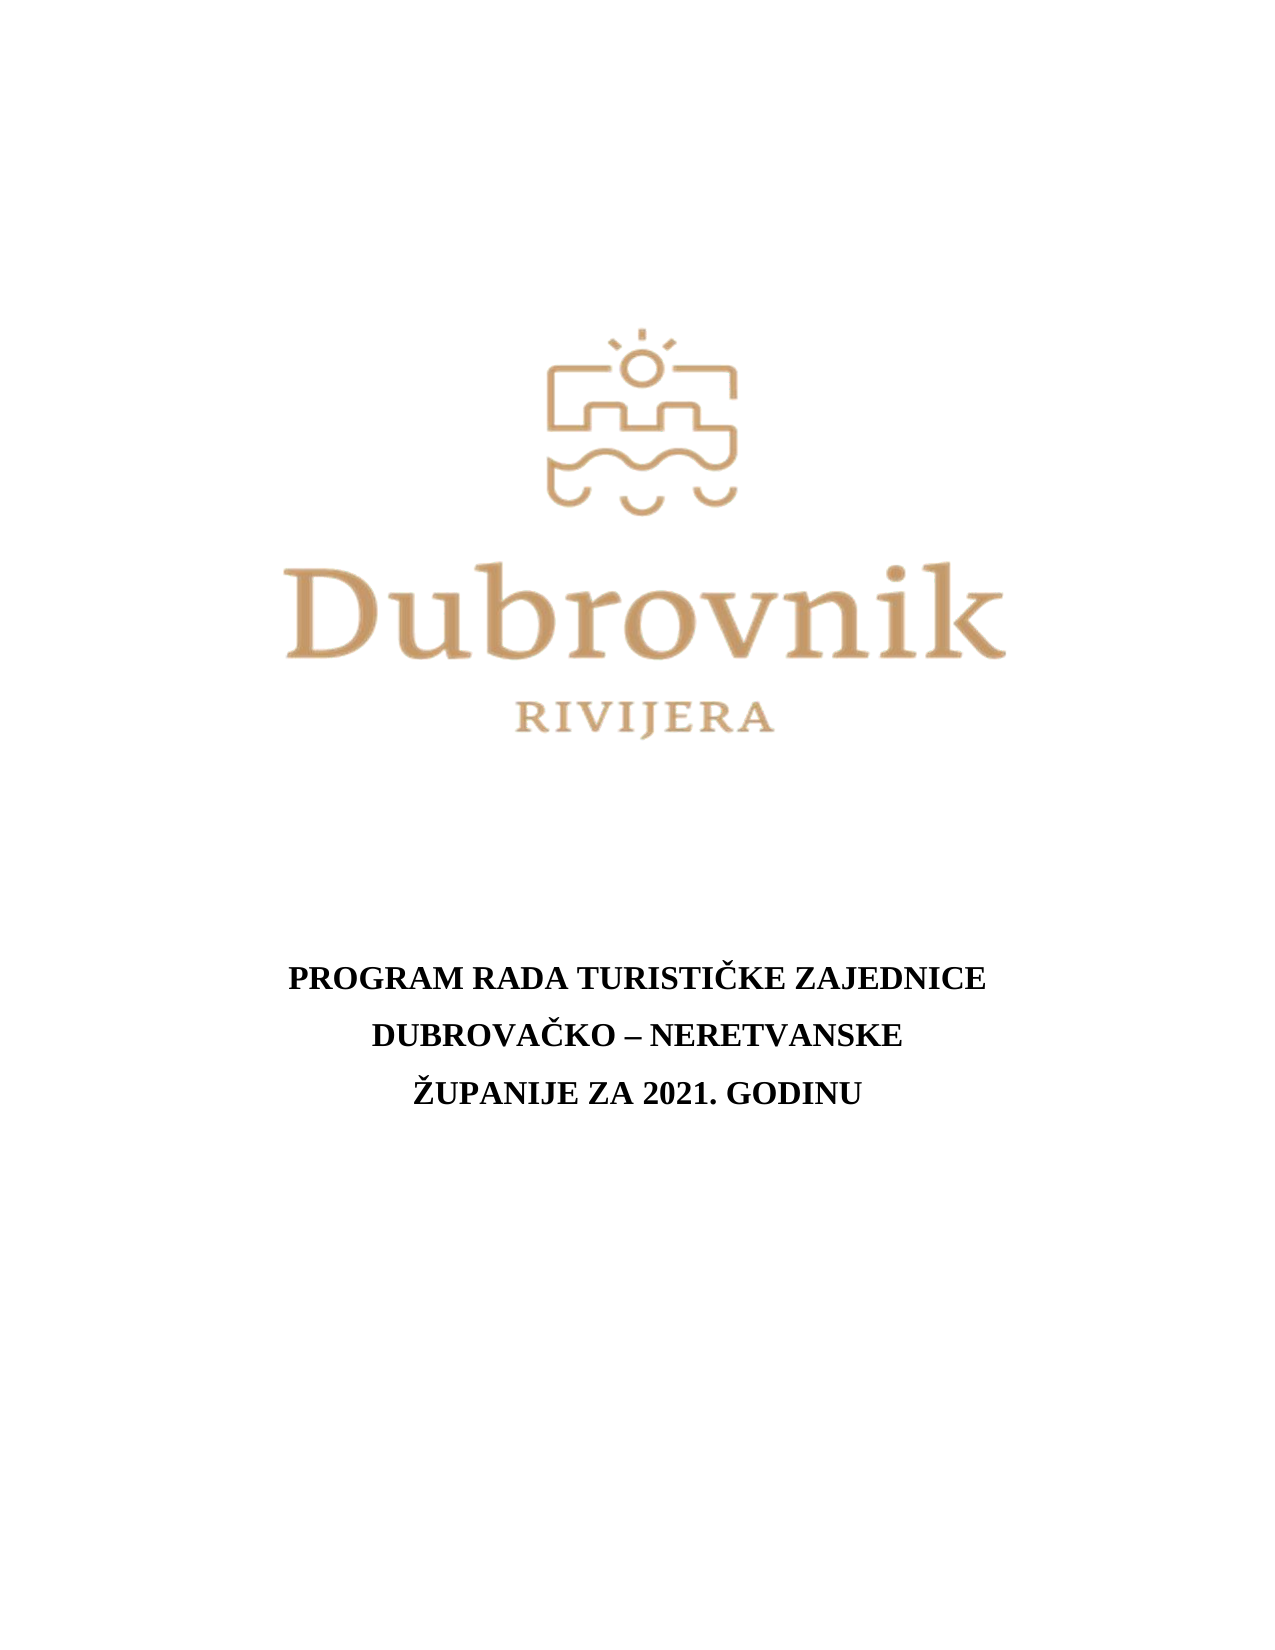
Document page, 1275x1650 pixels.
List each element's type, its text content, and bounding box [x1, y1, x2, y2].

subtitle PROGRAM RADA TURISTIČKE ZAJEDNICE DUBROVAČKO – NERETVANSKE ŽUPANIJE ZA 2021. GODINU [284, 958, 991, 1111]
